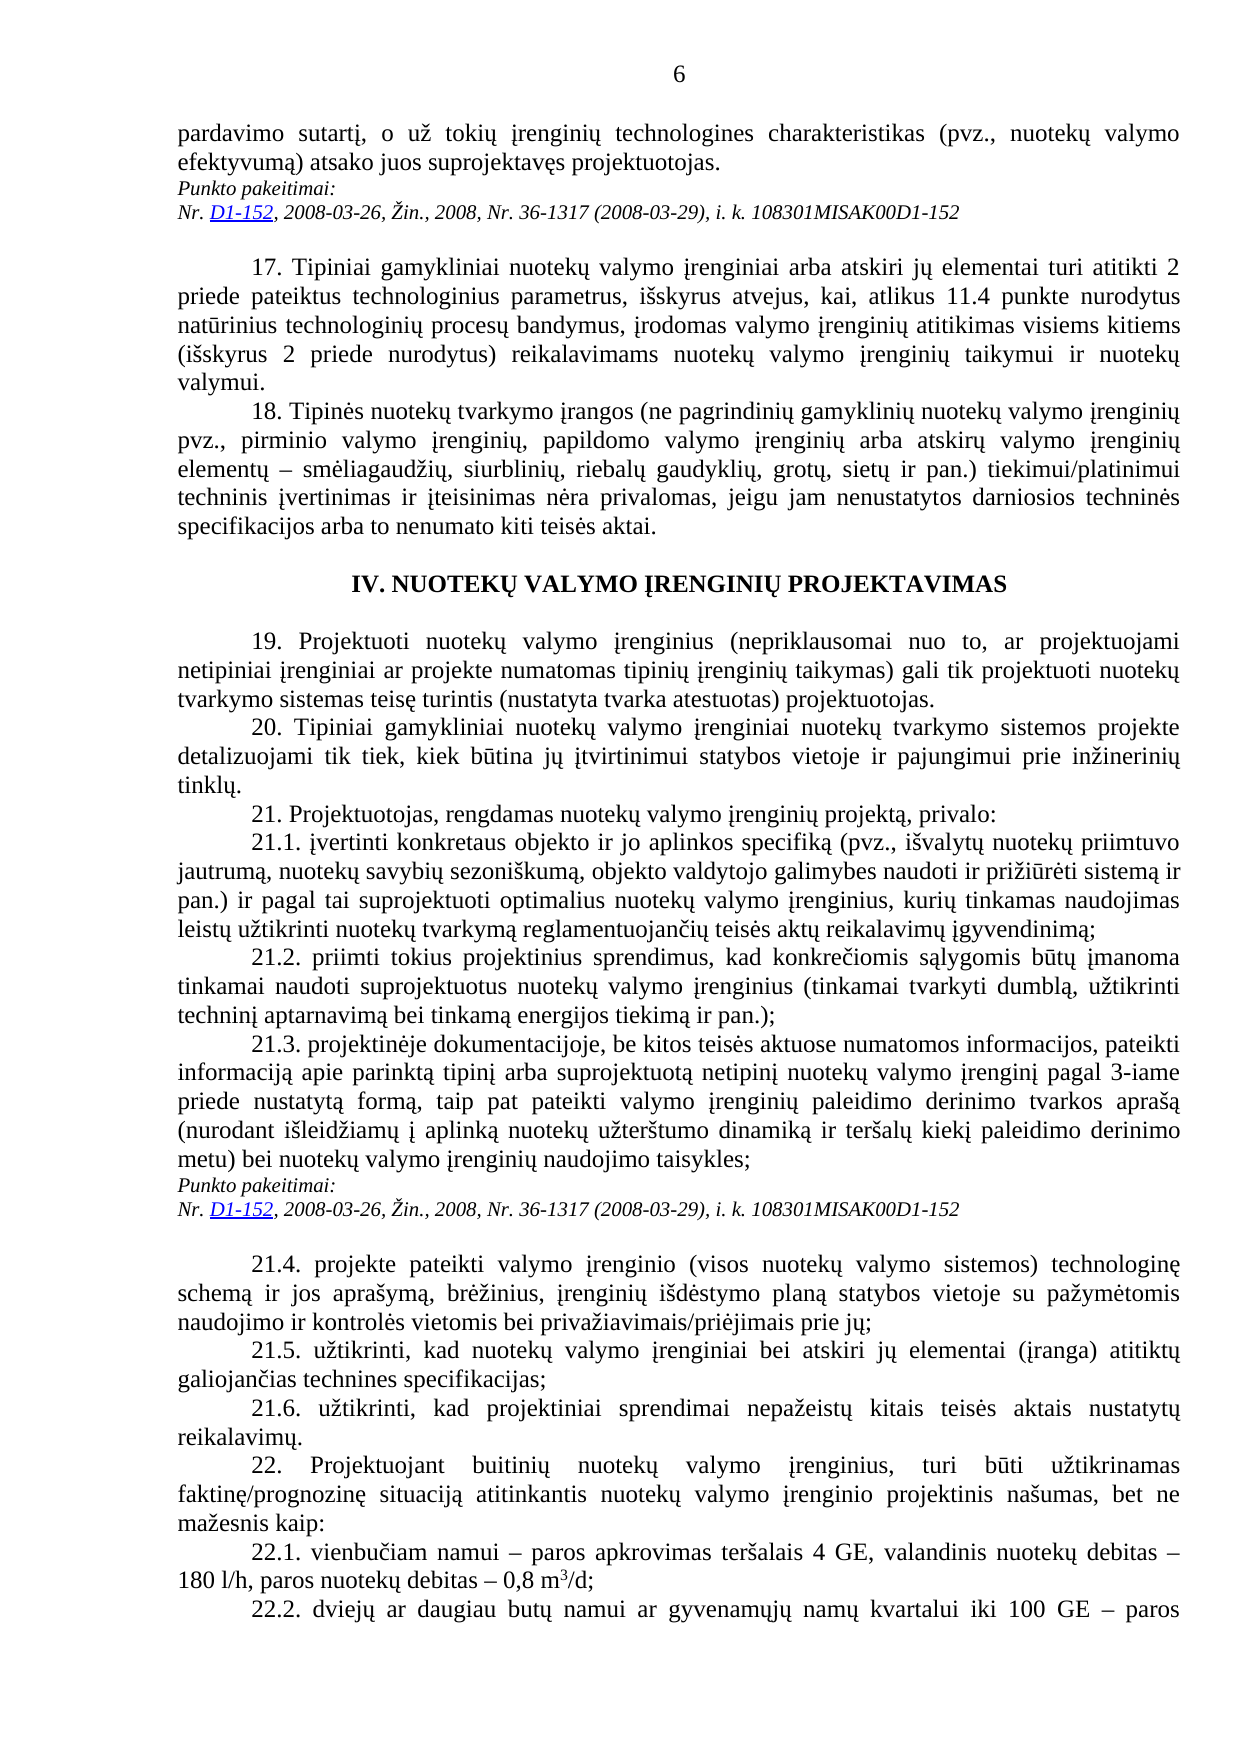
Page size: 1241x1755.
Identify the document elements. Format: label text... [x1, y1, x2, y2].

text 21.4. projekte pateikti valymo įrenginio (visos nuotekų valymo sistemos) technologinę schemą ir jos aprašymą, brėžinius, įrenginių išdėstymo planą statybos vietoje su pažymėtomis naudojimo ir kontrolės vietomis bei privažiavimais/priėjimais prie jų; [177, 1249, 1181, 1336]
text pardavimo sutartį, o už tokių įrenginių technologines charakteristikas (pvz., nuotekų valymo efektyvumą) atsako juos suprojektavęs projektuotojas. [177, 118, 1181, 176]
text Punkto pakeitimai: [177, 176, 1181, 200]
text 20. Tipiniai gamykliniai nuotekų valymo įrenginiai nuotekų tvarkymo sistemos projekte detalizuojami tik tiek, kiek būtina jų įtvirtinimui statybos vietoje ir pajungimui prie inžinerinių tinklų. [177, 712, 1181, 799]
text 21.5. užtikrinti, kad nuotekų valymo įrenginiai bei atskiri jų elementai (įranga) atitiktų galiojančias technines specifikacijas; [177, 1336, 1181, 1393]
text 21.3. projektinėje dokumentacijoje, be kitos teisės aktuose numatomos informacijos, pateikti informaciją apie parinktą tipinį arba suprojektuotą netipinį nuotekų valymo įrenginį pagal 3-iame priede nustatytą formą, taip pat pateikti valymo įrenginių paleidimo derinimo tvarkos aprašą (nurodant išleidžiamų į aplinką nuotekų užterštumo dinamiką ir teršalų kiekį paleidimo derinimo metu) bei nuotekų valymo įrenginių naudojimo taisykles; [177, 1029, 1181, 1172]
text 18. Tipinės nuotekų tvarkymo įrangos (ne pagrindinių gamyklinių nuotekų valymo įrenginių pvz., pirminio valymo įrenginių, papildomo valymo įrenginių arba atskirų valymo įrenginių elementų – smėliagaudžių, siurblinių, riebalų gaudyklių, grotų, sietų ir pan.) tiekimui/platinimui techninis įvertinimas ir įteisinimas nėra privalomas, jeigu jam nenustatytos darniosios techninės specifikacijos arba to nenumato kiti teisės aktai. [177, 396, 1181, 540]
text 21.1. įvertinti konkretaus objekto ir jo aplinkos specifiką (pvz., išvalytų nuotekų priimtuvo jautrumą, nuotekų savybių sezoniškumą, objekto valdytojo galimybes naudoti ir prižiūrėti sistemą ir pan.) ir pagal tai suprojektuoti optimalius nuotekų valymo įrenginius, kurių tinkamas naudojimas leistų užtikrinti nuotekų tvarkymą reglamentuojančių teisės aktų reikalavimų įgyvendinimą; [177, 827, 1181, 942]
text 21. Projektuotojas, rengdamas nuotekų valymo įrenginių projektą, privalo: [177, 799, 1181, 827]
text 19. Projektuoti nuotekų valymo įrenginius (nepriklausomai nuo to, ar projektuojami netipiniai įrenginiai ar projekte numatomas tipinių įrenginių taikymas) gali tik projektuoti nuotekų tvarkymo sistemas teisę turintis (nustatyta tvarka atestuotas) projektuotojas. [177, 626, 1181, 712]
text 22.2. dviejų ar daugiau butų namui ar gyvenamųjų namų kvartalui iki 100 GE – paros [177, 1594, 1181, 1623]
text 17. Tipiniai gamykliniai nuotekų valymo įrenginiai arba atskiri jų elementai turi atitikti 2 priede pateiktus technologinius parametrus, išskyrus atvejus, kai, atlikus 11.4 punkte nurodytus natūrinius technologinių procesų bandymus, įrodomas valymo įrenginių atitikimas visiems kitiems (išskyrus 2 priede nurodytus) reikalavimams nuotekų valymo įrenginių taikymui ir nuotekų valymui. [177, 252, 1181, 396]
text IV. NUOTEKŲ VALYMO ĮRENGINIŲ PROJEKTAVIMAS [177, 569, 1181, 597]
text Nr. D1-152, 2008-03-26, Žin., 2008, Nr. 36-1317 (2008-03-29), i. k. 108301MISAK00D1-152 [177, 200, 1181, 224]
text 21.2. priimti tokius projektinius sprendimus, kad konkrečiomis sąlygomis būtų įmanoma tinkamai naudoti suprojektuotus nuotekų valymo įrenginius (tinkamai tvarkyti dumblą, užtikrinti techninį aptarnavimą bei tinkamą energijos tiekimą ir pan.); [177, 942, 1181, 1029]
text 22.1. vienbučiam namui – paros apkrovimas teršalais 4 GE, valandinis nuotekų debitas – 180 l/h, paros nuotekų debitas – 0,8 m3/d; [177, 1537, 1181, 1594]
text 21.6. užtikrinti, kad projektiniai sprendimai nepažeistų kitais teisės aktais nustatytų reikalavimų. [177, 1393, 1181, 1451]
text Nr. D1-152, 2008-03-26, Žin., 2008, Nr. 36-1317 (2008-03-29), i. k. 108301MISAK00D1-152 [177, 1197, 1181, 1221]
text 22. Projektuojant buitinių nuotekų valymo įrenginius, turi būti užtikrinamas faktinę/prognozinę situaciją atitinkantis nuotekų valymo įrenginio projektinis našumas, bet ne mažesnis kaip: [177, 1451, 1181, 1537]
text Punkto pakeitimai: [177, 1172, 1181, 1197]
